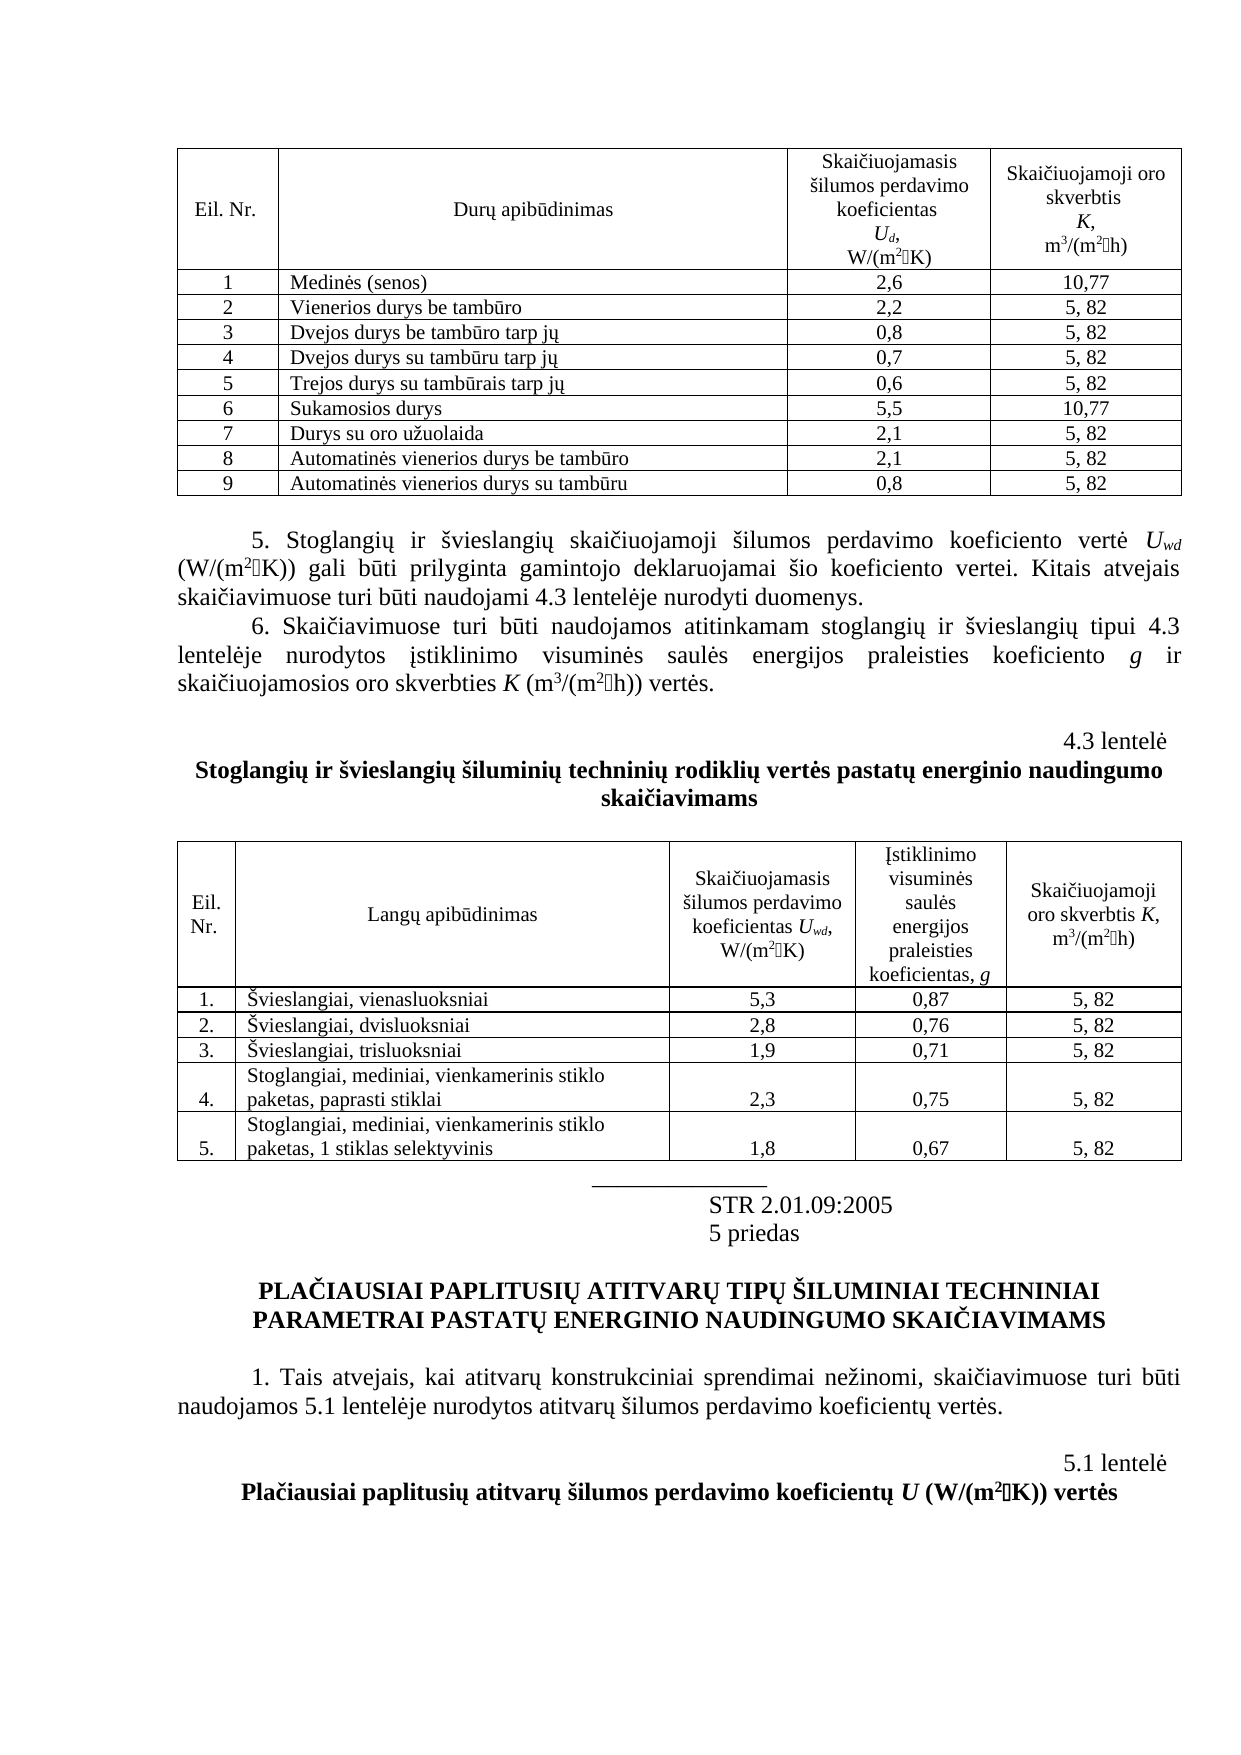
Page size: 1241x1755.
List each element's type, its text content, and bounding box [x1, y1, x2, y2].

table_cell Sukamosios durys [279, 396, 787, 419]
table_header Skaičiuojamoji oro skverbtis K, m3/(m2h) [1007, 842, 1181, 986]
table_cell 5, 82 [1007, 1112, 1181, 1160]
table_cell 5, 82 [991, 446, 1181, 470]
table_cell 2,3 [670, 1063, 855, 1111]
table_cell 5, 82 [991, 471, 1181, 495]
text Plačiausiai paplitusių atitvarų šilumos perdavimo koeficientų U (W/(m2K)) vertės [177, 1477, 1181, 1506]
table_cell 2 [178, 295, 278, 319]
text 5.1 lentelė [177, 1448, 1181, 1477]
table_cell Švieslangiai, dvisluoksniai [236, 1013, 669, 1037]
table_cell 5, 82 [991, 345, 1181, 369]
table_cell 4 [178, 345, 278, 369]
table_cell 5, 82 [1007, 988, 1181, 1011]
table_cell Dvejos durys be tambūro tarp jų [279, 320, 787, 344]
text STR 2.01.09:2005 [177, 1190, 1181, 1218]
table_cell 0,7 [788, 345, 990, 369]
table_cell 1,9 [670, 1038, 855, 1062]
table_cell 0,75 [856, 1063, 1006, 1111]
table_header Įstiklinimo visuminės saulės energijos praleisties koeficientas, g [856, 842, 1006, 986]
table_cell 2,6 [788, 270, 990, 294]
text 6. Skaičiavimuose turi būti naudojamos atitinkamam stoglangių ir švieslangių tipui 4.3 lentelėje nurodytos įstiklinimo visuminės saulės energijos praleisties koeficiento g ir skaičiuojamosios oro skverbties K (m3/(m2h)) vertės. [177, 611, 1181, 697]
table_header Skaičiuojamoji oro skverbtis K, m3/(m2h) [991, 149, 1181, 269]
table_cell 2,1 [788, 446, 990, 470]
table_cell 5, 82 [991, 370, 1181, 394]
table_cell 1 [178, 270, 278, 294]
table_cell 5,5 [788, 396, 990, 419]
table_cell 0,8 [788, 320, 990, 344]
table_header Eil. Nr. [178, 149, 278, 269]
table_cell 0,8 [788, 471, 990, 495]
table_cell 8 [178, 446, 278, 470]
table_cell 0,76 [856, 1013, 1006, 1037]
table_cell Stoglangiai, mediniai, vienkamerinis stiklo paketas, paprasti stiklai [236, 1063, 669, 1111]
table_cell Švieslangiai, trisluoksniai [236, 1038, 669, 1062]
table_cell 0,67 [856, 1112, 1006, 1160]
table_cell 0,71 [856, 1038, 1006, 1062]
text 5. Stoglangių ir švieslangių skaičiuojamoji šilumos perdavimo koeficiento vertė Uwd (W/(m2K)) gali būti prilyginta gamintojo deklaruojamai šio koeficiento vertei. Kitais atvejais skaičiavimuose turi būti naudojami 4.3 lentelėje nurodyti duomenys. [177, 525, 1181, 611]
text ______________ [177, 1161, 1181, 1190]
text 4.3 lentelė [177, 726, 1181, 755]
table_cell 5, 82 [1007, 1013, 1181, 1037]
table_cell 5, 82 [991, 295, 1181, 319]
text Plačiausiai paplitusių atitvarų tipų šiluminiai techniniai parametrai pastatų energinio naudingumo skaičiavimams [177, 1276, 1181, 1333]
table_cell Medinės (senos) [279, 270, 787, 294]
text Stoglangių ir švieslangių šiluminių techninių rodiklių vertės pastatų energinio naudingumo skaičiavimams [177, 755, 1181, 812]
table_cell 5, 82 [991, 421, 1181, 445]
table_cell Stoglangiai, mediniai, vienkamerinis stiklo paketas, 1 stiklas selektyvinis [236, 1112, 669, 1160]
table_cell 5,3 [670, 988, 855, 1011]
table_cell Trejos durys su tambūrais tarp jų [279, 370, 787, 394]
table_cell 5, 82 [1007, 1063, 1181, 1111]
table_cell 4. [178, 1063, 235, 1111]
table_header Langų apibūdinimas [236, 842, 669, 986]
table_cell 3 [178, 320, 278, 344]
table_cell 1,8 [670, 1112, 855, 1160]
table_cell Dvejos durys su tambūru tarp jų [279, 345, 787, 369]
table_cell 2. [178, 1013, 235, 1037]
text 5 priedas [177, 1218, 1181, 1247]
table_cell 2,8 [670, 1013, 855, 1037]
table_cell Automatinės vienerios durys be tambūro [279, 446, 787, 470]
table_header Skaičiuojamasis šilumos perdavimo koeficientas Ud, W/(m2K) [788, 149, 990, 269]
table_cell Automatinės vienerios durys su tambūru [279, 471, 787, 495]
table_header Durų apibūdinimas [279, 149, 787, 269]
table_header Skaičiuojamasis šilumos perdavimo koeficientas Uwd, W/(m2K) [670, 842, 855, 986]
table_cell 5 [178, 370, 278, 394]
table_cell 7 [178, 421, 278, 445]
table_cell 5, 82 [991, 320, 1181, 344]
table_cell Vienerios durys be tambūro [279, 295, 787, 319]
table_cell 1. [178, 988, 235, 1011]
text 1. Tais atvejais, kai atitvarų konstrukciniai sprendimai nežinomi, skaičiavimuose turi būti naudojamos 5.1 lentelėje nurodytos atitvarų šilumos perdavimo koeficientų vertės. [177, 1362, 1181, 1420]
table_cell 9 [178, 471, 278, 495]
table_header Eil. Nr. [178, 842, 235, 986]
table_cell 2,2 [788, 295, 990, 319]
table_cell 0,87 [856, 988, 1006, 1011]
table_cell 0,6 [788, 370, 990, 394]
table_cell 6 [178, 396, 278, 419]
table_cell Durys su oro užuolaida [279, 421, 787, 445]
table_cell 10,77 [991, 270, 1181, 294]
table_cell 3. [178, 1038, 235, 1062]
table_cell 5. [178, 1112, 235, 1160]
table_cell 10,77 [991, 396, 1181, 419]
table_cell Švieslangiai, vienasluoksniai [236, 988, 669, 1011]
table_cell 5, 82 [1007, 1038, 1181, 1062]
table_cell 2,1 [788, 421, 990, 445]
